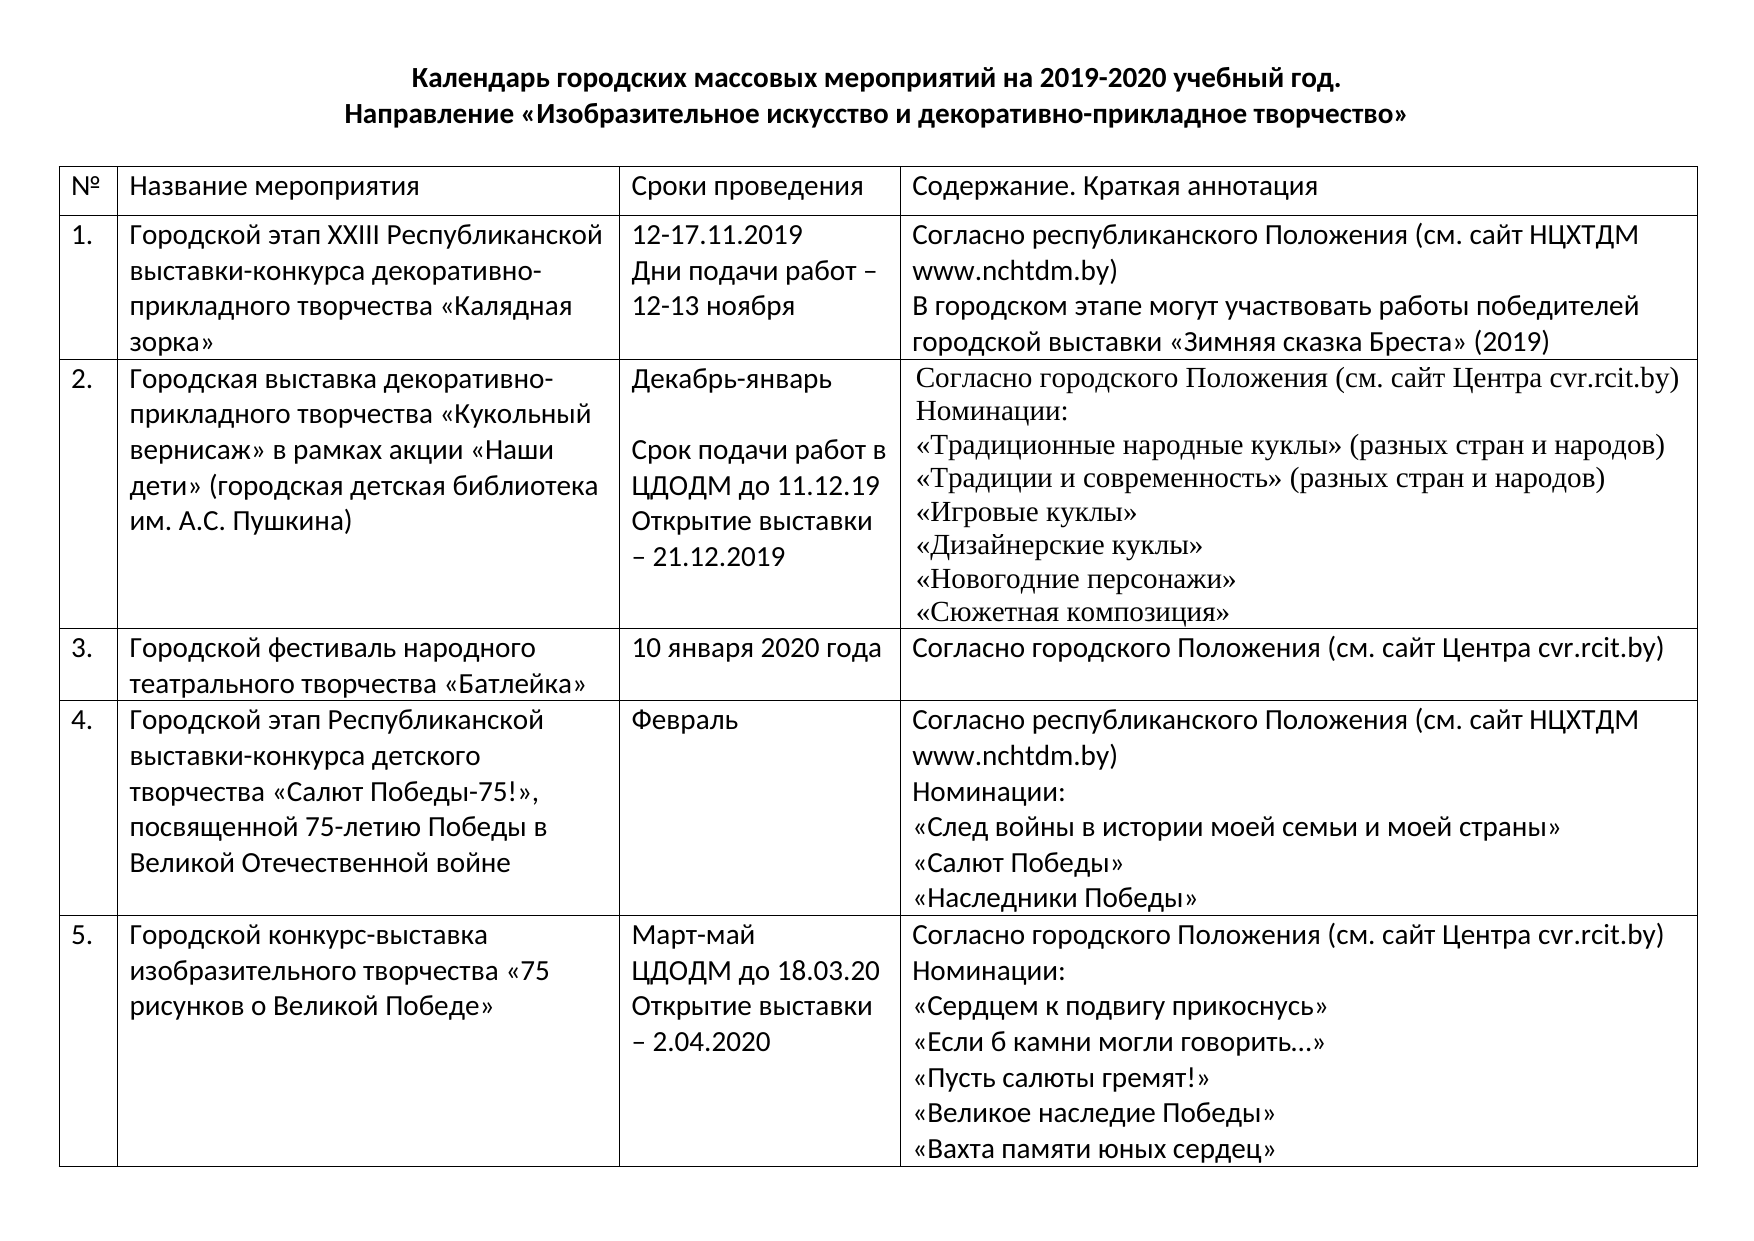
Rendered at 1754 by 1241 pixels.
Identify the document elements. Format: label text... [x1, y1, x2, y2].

table_header № [60, 167, 117, 215]
table_cell Городской этап XXIII Республиканской выставки-конкурса декоративно-прикладного творчества «Калядная зорка» [118, 216, 619, 359]
table_cell 4. [60, 701, 117, 915]
table_cell 3. [60, 629, 117, 700]
text Направление «Изобразительное искусство и декоративно-прикладное творчество» [59, 95, 1695, 130]
table_cell Городской конкурс-выставка изобразительного творчества «75 рисунков о Великой Победе» [118, 916, 619, 1166]
table_cell Согласно республиканского Положения (см. сайт НЦХТДМ www.nchtdm.by) В городском этапе могут участвовать работы победителей городской выставки «Зимняя сказка Бреста» (2019) [901, 216, 1697, 359]
table_header Название мероприятия [118, 167, 619, 215]
table_cell Городская выставка декоративно-прикладного творчества «Кукольный вернисаж» в рамках акции «Наши дети» (городская детская библиотека им. А.С. Пушкина) [118, 360, 619, 628]
table_cell Согласно городского Положения (см. сайт Центра cvr.rcit.by) Номинации: «Сердцем к подвигу прикоснусь» «Если б камни могли говорить…» «Пусть салюты гремят!» «Великое наследие Победы» «Вахта памяти юных сердец» [901, 916, 1697, 1166]
table_cell Декабрь-январь Срок подачи работ в ЦДОДМ до 11.12.19 Открытие выставки – 21.12.2019 [620, 360, 900, 628]
table_cell Городской фестиваль народного театрального творчества «Батлейка» [118, 629, 619, 700]
table_cell Март-май ЦДОДМ до 18.03.20 Открытие выставки – 2.04.2020 [620, 916, 900, 1166]
table_cell Городской этап Республиканской выставки-конкурса детского творчества «Салют Победы-75!», посвященной 75-летию Победы в Великой Отечественной войне [118, 701, 619, 915]
table_cell Согласно городского Положения (см. сайт Центра cvr.rcit.by) Номинации: «Традиционные народные куклы» (разных стран и народов) «Традиции и современность» (разных стран и народов) «Игровые куклы» «Дизайнерские куклы» «Новогодние персонажи» «Сюжетная композиция» [901, 360, 1697, 628]
table_cell Февраль [620, 701, 900, 915]
table_cell Согласно городского Положения (см. сайт Центра cvr.rcit.by) [901, 629, 1697, 700]
table_cell Согласно республиканского Положения (см. сайт НЦХТДМ www.nchtdm.by) Номинации: «След войны в истории моей семьи и моей страны» «Салют Победы» «Наследники Победы» [901, 701, 1697, 915]
table_cell 1. [60, 216, 117, 359]
table_cell 2. [60, 360, 117, 628]
table_cell 12-17.11.2019 Дни подачи работ –12-13 ноября [620, 216, 900, 359]
table_cell 5. [60, 916, 117, 1166]
text Календарь городских массовых мероприятий на 2019-2020 учебный год. [59, 59, 1695, 95]
table_header Содержание. Краткая аннотация [901, 167, 1697, 215]
table_cell 10 января 2020 года [620, 629, 900, 700]
table_header Сроки проведения [620, 167, 900, 215]
